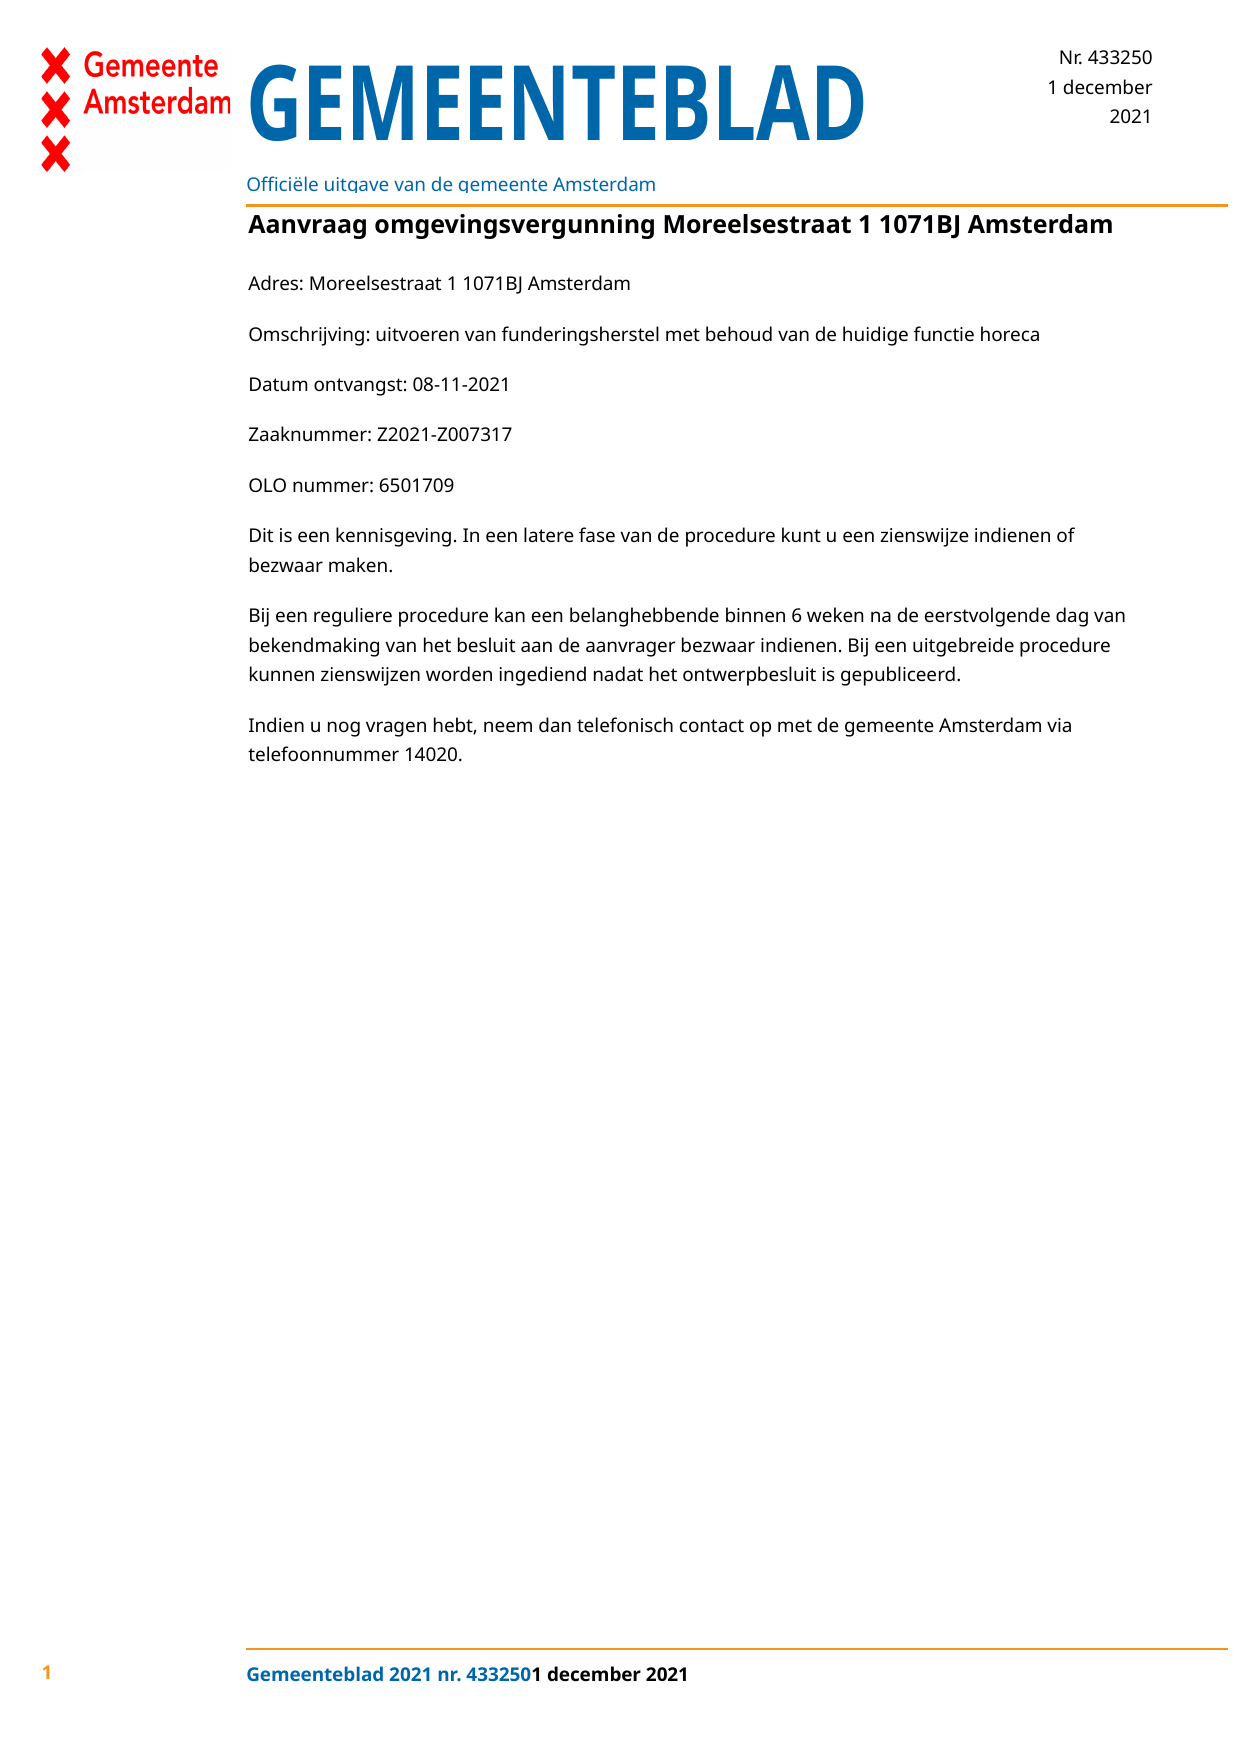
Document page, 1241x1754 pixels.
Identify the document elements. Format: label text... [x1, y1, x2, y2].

text Dit is een kennisgeving. In een latere fase van de procedure kunt u een zienswijze indienen of bezwaar maken. [248, 522, 1152, 578]
text Datum ontvangst: 08-11-2021 [248, 371, 1152, 397]
text Zaaknummer: Z2021-Z007317 [248, 422, 1152, 447]
text Adres: Moreelsestraat 1 1071BJ Amsterdam [248, 270, 1152, 296]
picture [41, 47, 231, 172]
text OLO nummer: 6501709 [248, 472, 1152, 498]
text Indien u nog vragen hebt, neem dan telefonisch contact op met de gemeente Amsterdam via telefoonnummer 14020. [248, 712, 1152, 767]
text Aanvraag omgevingsvergunning Moreelsestraat 1 1071BJ Amsterdam [248, 207, 1152, 241]
text Omschrijving: uitvoeren van funderingsherstel met behoud van de huidige functie horeca [248, 321, 1152, 346]
text Bij een reguliere procedure kan een belanghebbende binnen 6 weken na de eerstvolgende dag van bekendmaking van het besluit aan de aanvrager bezwaar indienen. Bij een uitgebreide procedure kunnen zienswijzen worden ingediend nadat het ontwerpbesluit is gepubliceerd. [248, 602, 1152, 687]
